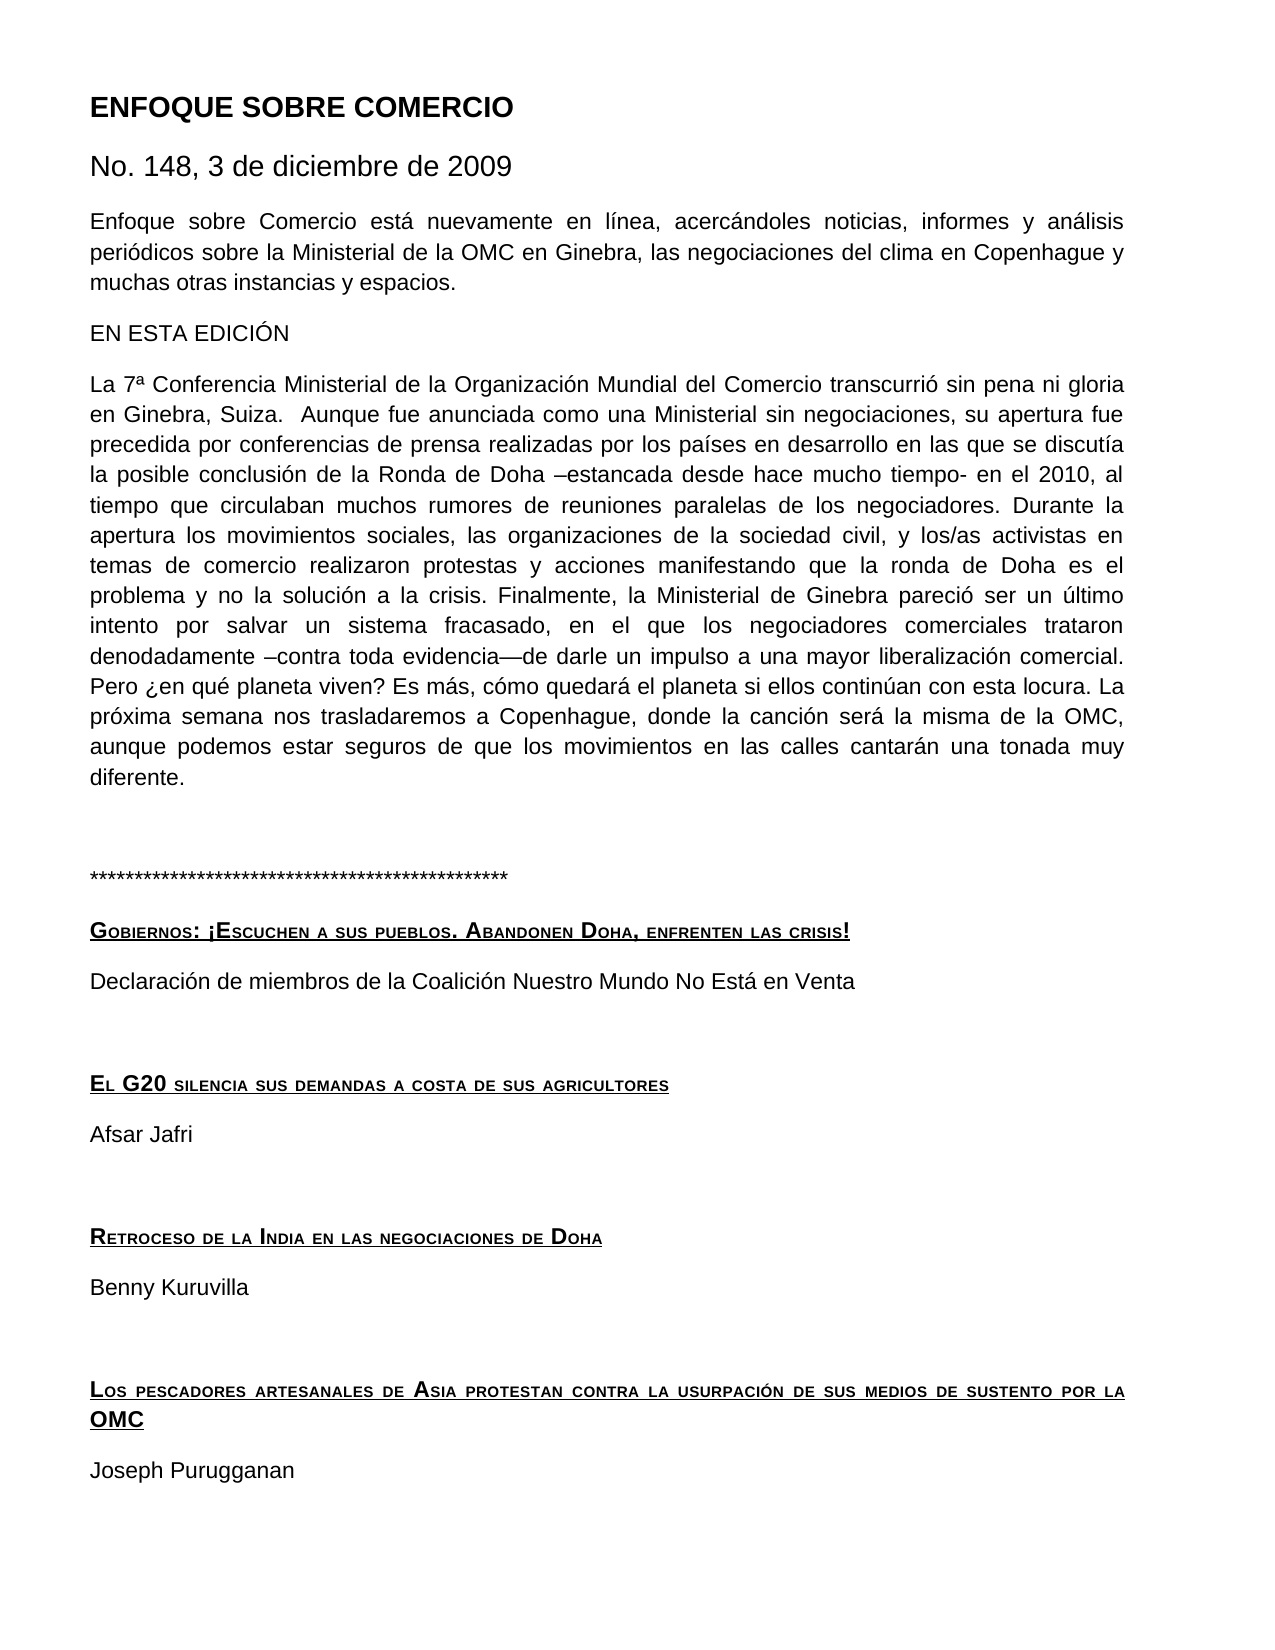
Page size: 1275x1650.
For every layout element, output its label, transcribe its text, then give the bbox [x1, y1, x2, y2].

text *********************************************** [89, 866, 1125, 892]
text El G20 silencia sus demandas a costa de sus agricultores [89, 1070, 1125, 1096]
text No. 148, 3 de diciembre de 2009 [89, 149, 1125, 182]
text Joseph Purugganan [89, 1457, 1125, 1484]
text Afsar Jafri [89, 1121, 1125, 1147]
text Gobiernos: ¡Escuchen a sus pueblos. Abandonen Doha, enfrenten las crisis! [89, 917, 1125, 943]
text ENFOQUE SOBRE COMERCIO [89, 89, 1125, 123]
text Los pescadores artesanales de Asia protestan contra la usurpación de sus medios de sustento por la [89, 1376, 1125, 1399]
text EN ESTA EDICIÓN [89, 320, 1125, 346]
text Benny Kuruvilla [89, 1274, 1125, 1300]
text OMC [89, 1400, 1125, 1433]
text Declaración de miembros de la Coalición Nuestro Mundo No Está en Venta [89, 968, 1125, 994]
text La 7ª Conferencia Ministerial de la Organización Mundial del Comercio transcurrió sin pena ni gloria en Ginebra, Suiza. Aunque fue anunciada como una Ministerial sin negociaciones, su apertura fue precedida por conferencias de prensa realizadas por los países en desarrollo en las que se discutía la posible conclusión de la Ronda de Doha –estancada desde hace mucho tiempo- en el 2010, al tiempo que circulaban muchos rumores de reuniones paralelas de los negociadores. Durante la apertura los movimientos sociales, las organizaciones de la sociedad civil, y los/as activistas en temas de comercio realizaron protestas y acciones manifestando que la ronda de Doha es el problema y no la solución a la crisis. Finalmente, la Ministerial de Ginebra pareció ser un último intento por salvar un sistema fracasado, en el que los negociadores comerciales trataron denodadamente –contra toda evidencia—de darle un impulso a una mayor liberalización comercial. Pero ¿en qué planeta viven? Es más, cómo quedará el planeta si ellos continúan con esta locura. La próxima semana nos trasladaremos a Copenhague, donde la canción será la misma de la OMC, aunque podemos estar seguros de que los movimientos en las calles cantarán una tonada muy diferente. [89, 371, 1125, 790]
text Retroceso de la India en las negociaciones de Doha [89, 1223, 1125, 1249]
text Enfoque sobre Comercio está nuevamente en línea, acercándoles noticias, informes y análisis periódicos sobre la Ministerial de la OMC en Ginebra, las negociaciones del clima en Copenhague y muchas otras instancias y espacios. [89, 208, 1125, 295]
